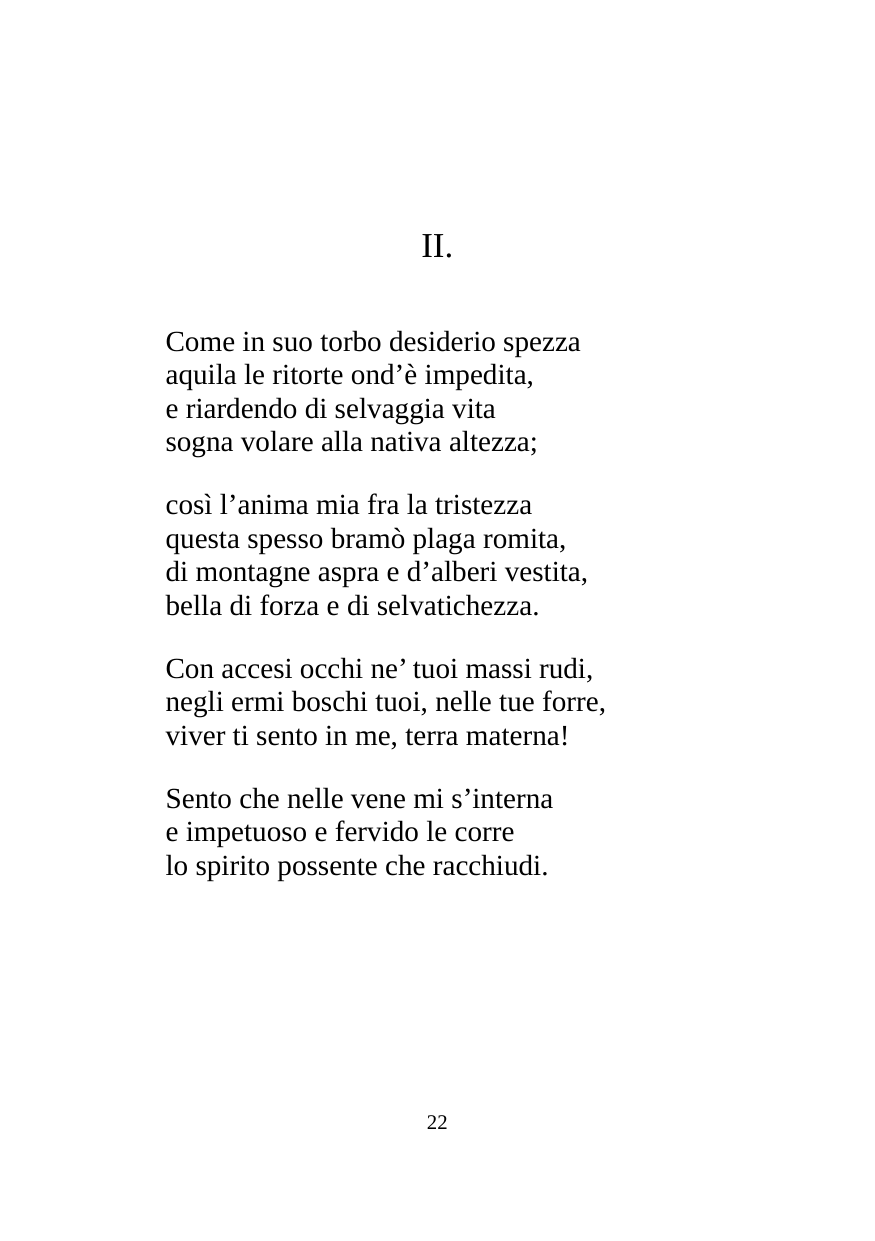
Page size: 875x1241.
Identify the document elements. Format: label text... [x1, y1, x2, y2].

text Come in suo torbo desiderio spezza aquila le ritorte ond’è impedita, e riardendo di selvaggia vita sogna volare alla nativa altezza; [165, 324, 768, 458]
text Sento che nelle vene mi s’interna e impetuoso e fervido le corre lo spirito possente che racchiudi. [165, 781, 768, 882]
subtitle II. [106, 224, 768, 264]
text Con accesi occhi ne’ tuoi massi rudi, negli ermi boschi tuoi, nelle tue forre, viver ti sento in me, terra materna! [165, 651, 768, 752]
text così l’anima mia fra la tristezza questa spesso bramò plaga romita, di montagne aspra e d’alberi vestita, bella di forza e di selvatichezza. [165, 487, 768, 621]
